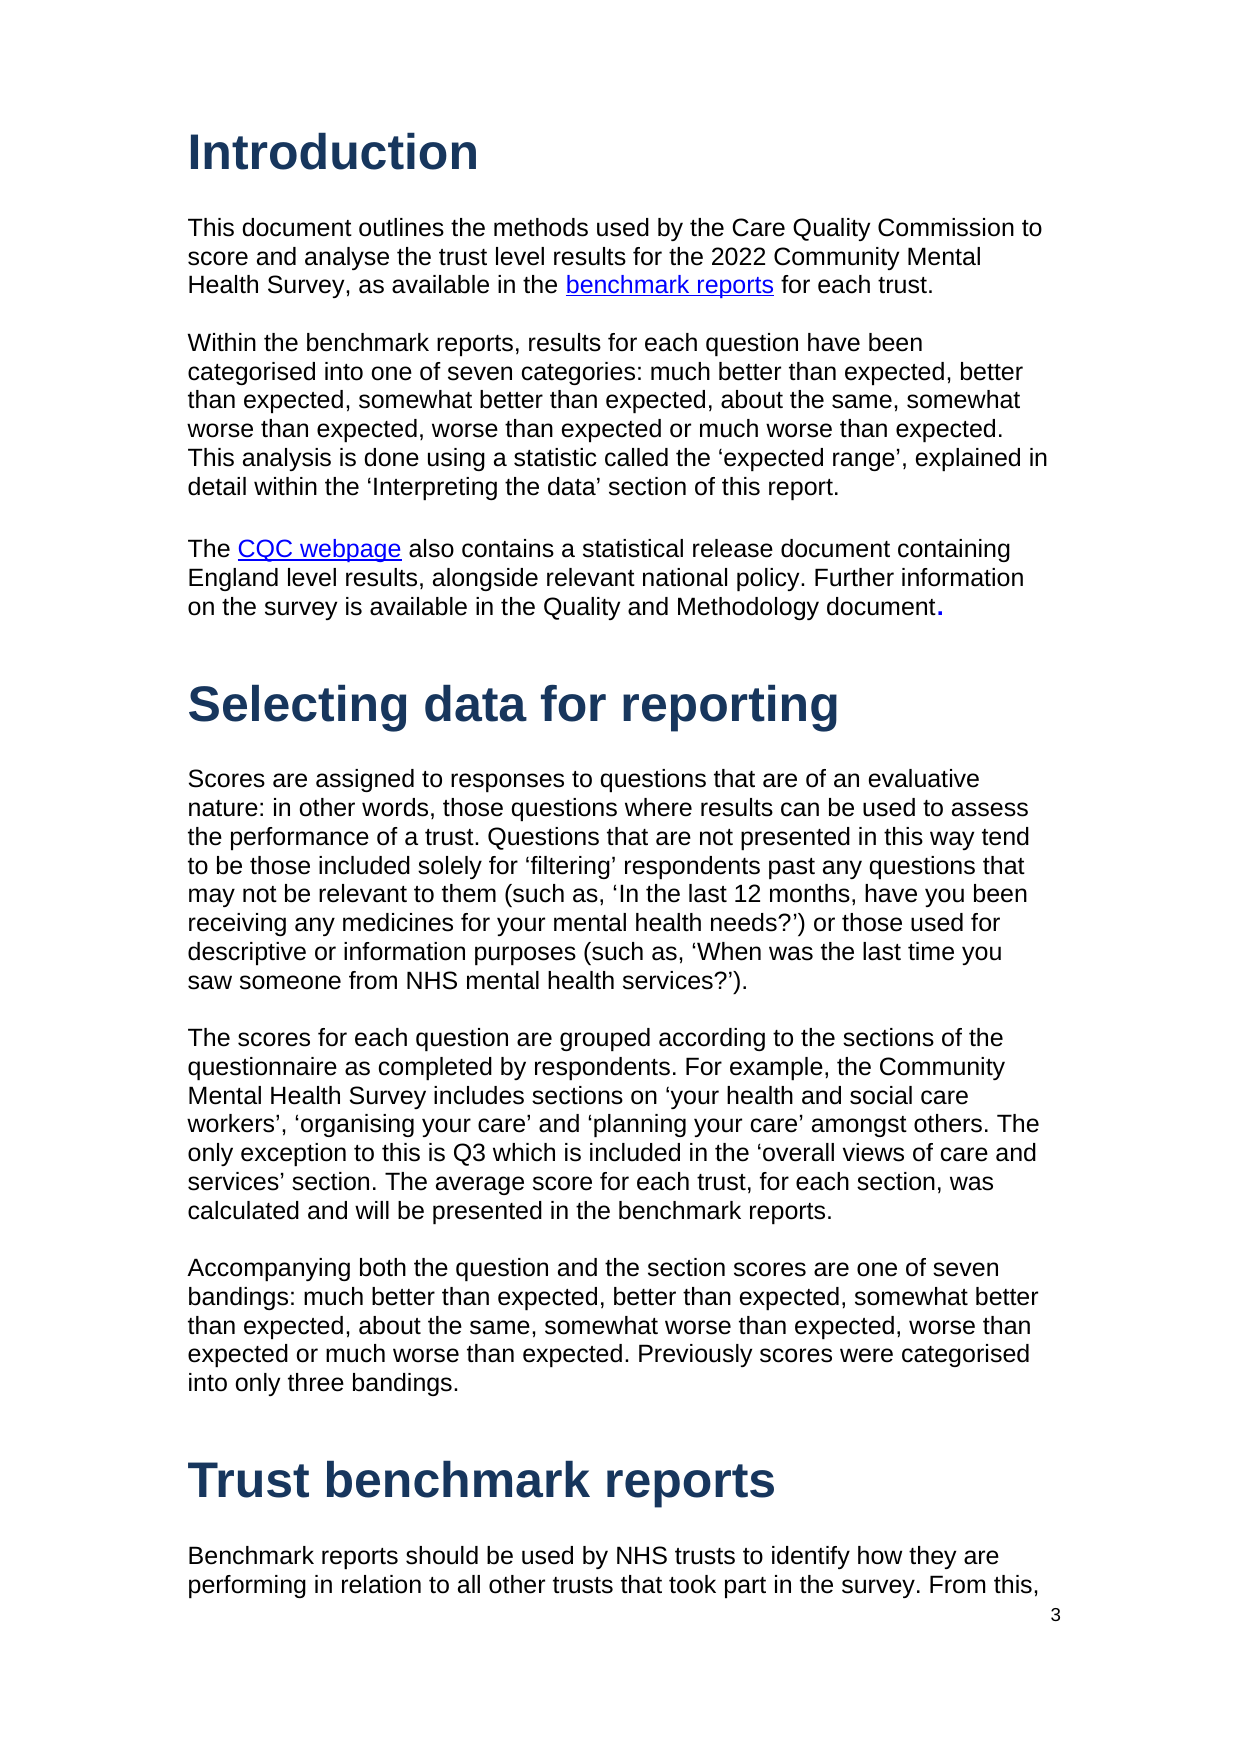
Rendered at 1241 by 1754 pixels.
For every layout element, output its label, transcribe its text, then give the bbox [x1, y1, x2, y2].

text Within the benchmark reports, results for each question have been categorised into one of seven categories: much better than expected, better than expected, somewhat better than expected, about the same, somewhat worse than expected, worse than expected or much worse than expected. This analysis is done using a statistic called the ‘expected range’, explained in detail within the ‘Interpreting the data’ section of this report. [187, 328, 1053, 500]
text Benchmark reports should be used by NHS trusts to identify how they are performing in relation to all other trusts that took part in the survey. From this, [187, 1541, 1053, 1598]
text The CQC webpage also contains a statistical release document containing England level results, alongside relevant national policy. Further information on the survey is available in the Quality and Methodology document. [187, 534, 1053, 621]
text Scores are assigned to responses to questions that are of an evaluative nature: in other words, those questions where results can be used to assess the performance of a trust. Questions that are not presented in this way tend to be those included solely for ‘filtering’ respondents past any questions that may not be relevant to them (such as, ‘In the last 12 months, have you been receiving any medicines for your mental health needs?’) or those used for descriptive or information purposes (such as, ‘When was the last time you saw someone from NHS mental health services?’). [187, 764, 1053, 994]
subtitle Introduction [187, 123, 1053, 180]
text The scores for each question are grouped according to the sections of the questionnaire as completed by respondents. For example, the Community Mental Health Survey includes sections on ‘your health and social care workers’, ‘organising your care’ and ‘planning your care’ amongst others. The only exception to this is Q3 which is included in the ‘overall views of care and services’ section. The average score for each trust, for each section, was calculated and will be presented in the benchmark reports. [187, 1023, 1053, 1224]
subtitle Selecting data for reporting [187, 674, 1053, 732]
subtitle Trust benchmark reports [187, 1451, 1053, 1508]
text This document outlines the methods used by the Care Quality Commission to score and analyse the trust level results for the 2022 Community Mental Health Survey, as available in the benchmark reports for each trust. [187, 213, 1053, 299]
text Accompanying both the question and the section scores are one of seven bandings: much better than expected, better than expected, somewhat better than expected, about the same, somewhat worse than expected, worse than expected or much worse than expected. Previously scores were categorised into only three bandings. [187, 1253, 1053, 1397]
